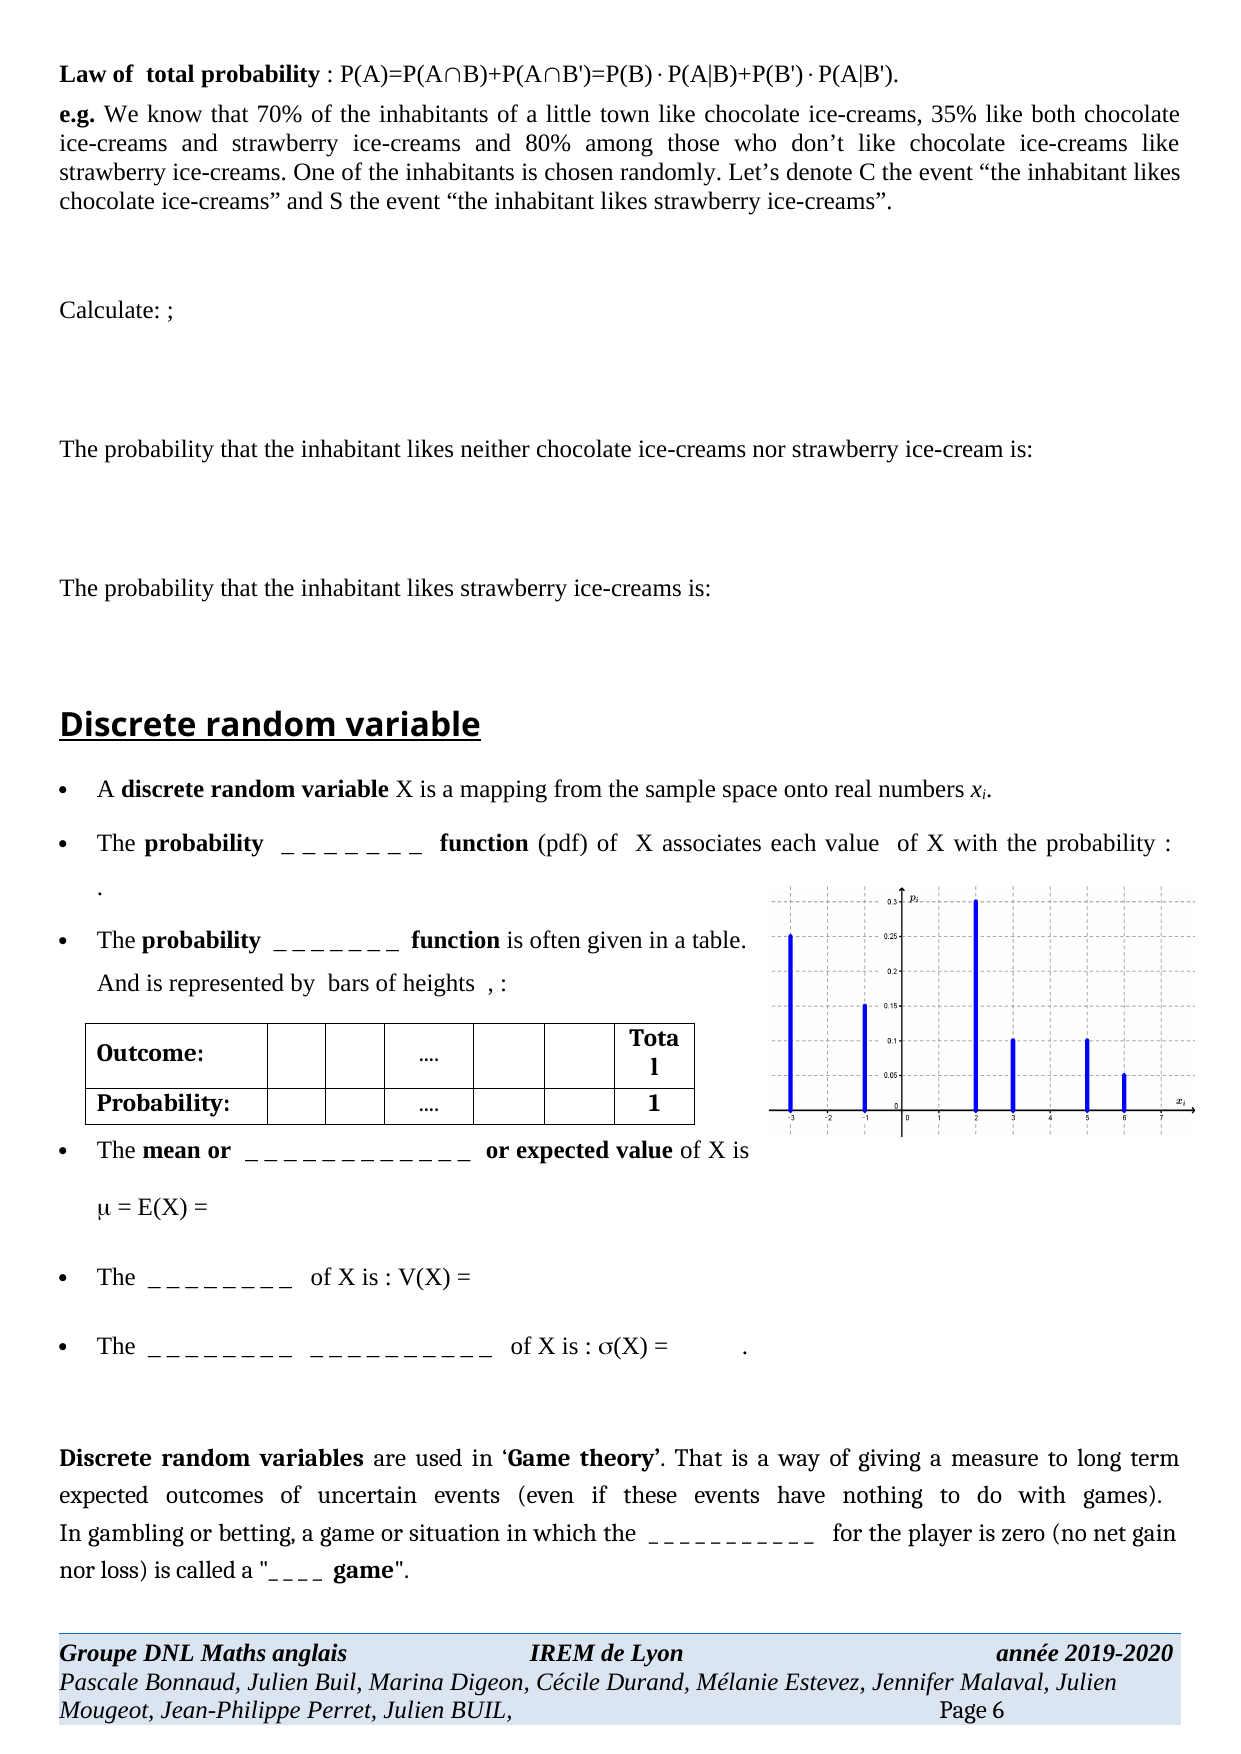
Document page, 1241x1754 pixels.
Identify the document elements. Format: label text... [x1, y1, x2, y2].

list The _ _ _ _ _ _ _ _ _ _ _ _ _ _ _ _ _ _ of X is : (X) = . [59, 1331, 1181, 1360]
table_cell [268, 1089, 325, 1123]
table_header Total [615, 1024, 694, 1088]
table_cell [474, 1089, 544, 1123]
text e.g. We know that 70% of the inhabitants of a little town like chocolate ice-creams, 35% like both chocolate ice-creams and strawberry ice-creams and 80% among those who don’t like chocolate ice-creams like strawberry ice-creams. One of the inhabitants is chosen randomly. Let’s denote C the event “the inhabitant likes chocolate ice-creams” and S the event “the inhabitant likes strawberry ice-creams”. [59, 99, 1181, 214]
table_cell Probability: [86, 1089, 267, 1123]
table_header [268, 1024, 325, 1088]
table_header Outcome: [86, 1024, 267, 1088]
table_header .... [385, 1024, 473, 1088]
table_cell [326, 1089, 384, 1123]
table_cell .... [385, 1089, 473, 1123]
list A discrete random variable X is a mapping from the sample space onto real numbers xi. [59, 774, 1181, 802]
text Law of total probability : P(A)=P(AB)+P(AB')=P(B)×P(A|B)+P(B')×P(A|B'). [59, 59, 1181, 88]
text Discrete random variables are used in ‘Game theory’. That is a way of giving a measure to long term expected outcomes of uncertain events (even if these events have nothing to do with games). In gambling or betting, a game or situation in which the _ _ _ _ _ _ _ _ _ _ _ for the player is zero (no net gain nor loss) is called a "_ _ _ _ game". [59, 1444, 1181, 1584]
list The mean or _ _ _ _ _ _ _ _ _ _ _ _ or expected value of X is  = E(X) = [59, 1135, 1181, 1221]
picture [768, 886, 1195, 1137]
list The probability _ _ _ _ _ _ _ function is often given in a table. [59, 925, 768, 954]
list The _ _ _ _ _ _ _ _ of X is : V(X) = [59, 1262, 1181, 1290]
table_header [326, 1024, 384, 1088]
table_header [545, 1024, 614, 1088]
table_header [474, 1024, 544, 1088]
text And is represented by bars of heights , : [97, 968, 768, 997]
table_cell [545, 1089, 614, 1123]
text Discrete random variable [59, 701, 1181, 746]
text Calculate: ; [59, 296, 1181, 324]
text The probability that the inhabitant likes neither chocolate ice-creams nor strawberry ice-cream is: [59, 434, 1181, 463]
text The probability that the inhabitant likes strawberry ice-creams is: [59, 573, 1181, 601]
table_cell 1 [615, 1089, 694, 1123]
list The probability _ _ _ _ _ _ _ function (pdf) of X associates each value of X with the probability : . [59, 828, 1181, 900]
